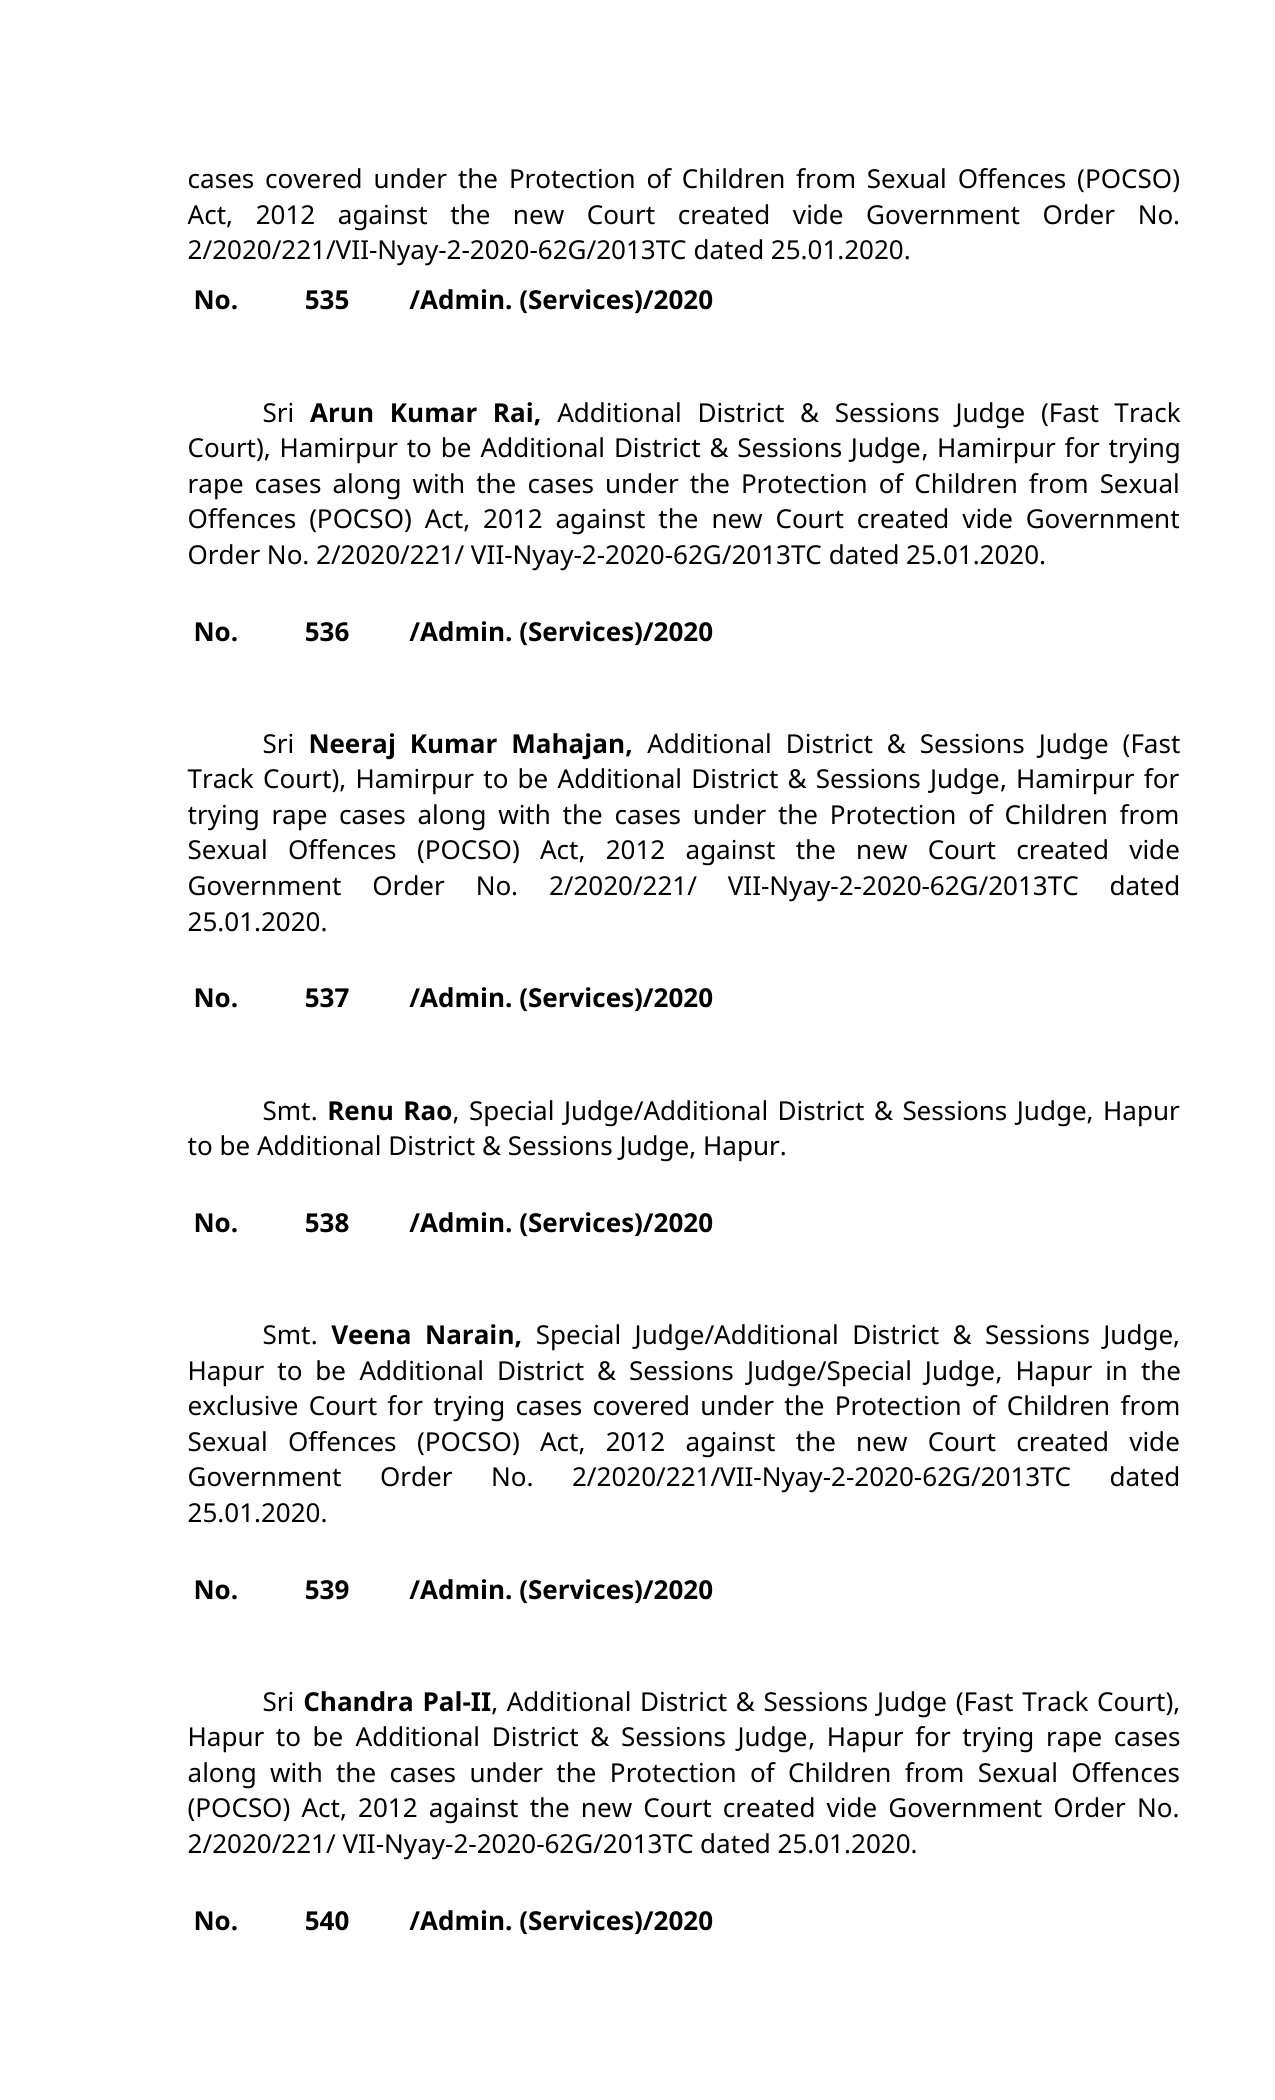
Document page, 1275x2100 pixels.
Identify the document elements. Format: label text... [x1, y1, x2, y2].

text Sri Chandra Pal-II, Additional District & Sessions Judge (Fast Track Court), Hapur to be Additional District & Sessions Judge, Hapur for trying rape cases along with the cases under the Protection of Children from Sexual Offences (POCSO) Act, 2012 against the new Court created vide Government Order No. 2/2020/221/ VII-Nyay-2-2020-62G/2013TC dated 25.01.2020. [187, 1683, 1181, 1861]
table_header /Admin. (Services)/2020 [404, 974, 762, 1057]
table_header No. [188, 1199, 261, 1281]
table_header [261, 608, 403, 690]
table_header [261, 276, 403, 359]
table_header /Admin. (Services)/2020 [404, 276, 762, 359]
text Sri Arun Kumar Rai, Additional District & Sessions Judge (Fast Track Court), Hamirpur to be Additional District & Sessions Judge, Hamirpur for trying rape cases along with the cases under the Protection of Children from Sexual Offences (POCSO) Act, 2012 against the new Court created vide Government Order No. 2/2020/221/ VII-Nyay-2-2020-62G/2013TC dated 25.01.2020. [187, 394, 1181, 572]
table_header /Admin. (Services)/2020 [404, 608, 762, 690]
table_header /Admin. (Services)/2020 [404, 1199, 762, 1281]
table_header No. [188, 974, 261, 1057]
text cases covered under the Protection of Children from Sexual Offences (POCSO) Act, 2012 against the new Court created vide Government Order No. 2/2020/221/VII-Nyay-2-2020-62G/2013TC dated 25.01.2020. [187, 161, 1181, 267]
table_header [261, 1897, 403, 1979]
text Smt. Renu Rao, Special Judge/Additional District & Sessions Judge, Hapur to be Additional District & Sessions Judge, Hapur. [187, 1092, 1181, 1163]
text Sri Neeraj Kumar Mahajan, Additional District & Sessions Judge (Fast Track Court), Hamirpur to be Additional District & Sessions Judge, Hamirpur for trying rape cases along with the cases under the Protection of Children from Sexual Offences (POCSO) Act, 2012 against the new Court created vide Government Order No. 2/2020/221/ VII-Nyay-2-2020-62G/2013TC dated 25.01.2020. [187, 726, 1181, 939]
table_header No. [188, 276, 261, 359]
table_header [261, 974, 403, 1057]
table_header [261, 1199, 403, 1281]
text Smt. Veena Narain, Special Judge/Additional District & Sessions Judge, Hapur to be Additional District & Sessions Judge/Special Judge, Hapur in the exclusive Court for trying cases covered under the Protection of Children from Sexual Offences (POCSO) Act, 2012 against the new Court created vide Government Order No. 2/2020/221/VII-Nyay-2-2020-62G/2013TC dated 25.01.2020. [187, 1317, 1181, 1530]
table_header [261, 1566, 403, 1648]
table_header No. [188, 608, 261, 690]
table_header No. [188, 1566, 261, 1648]
table_header No. [188, 1897, 261, 1979]
table_header /Admin. (Services)/2020 [404, 1897, 762, 1979]
table_header /Admin. (Services)/2020 [404, 1566, 762, 1648]
